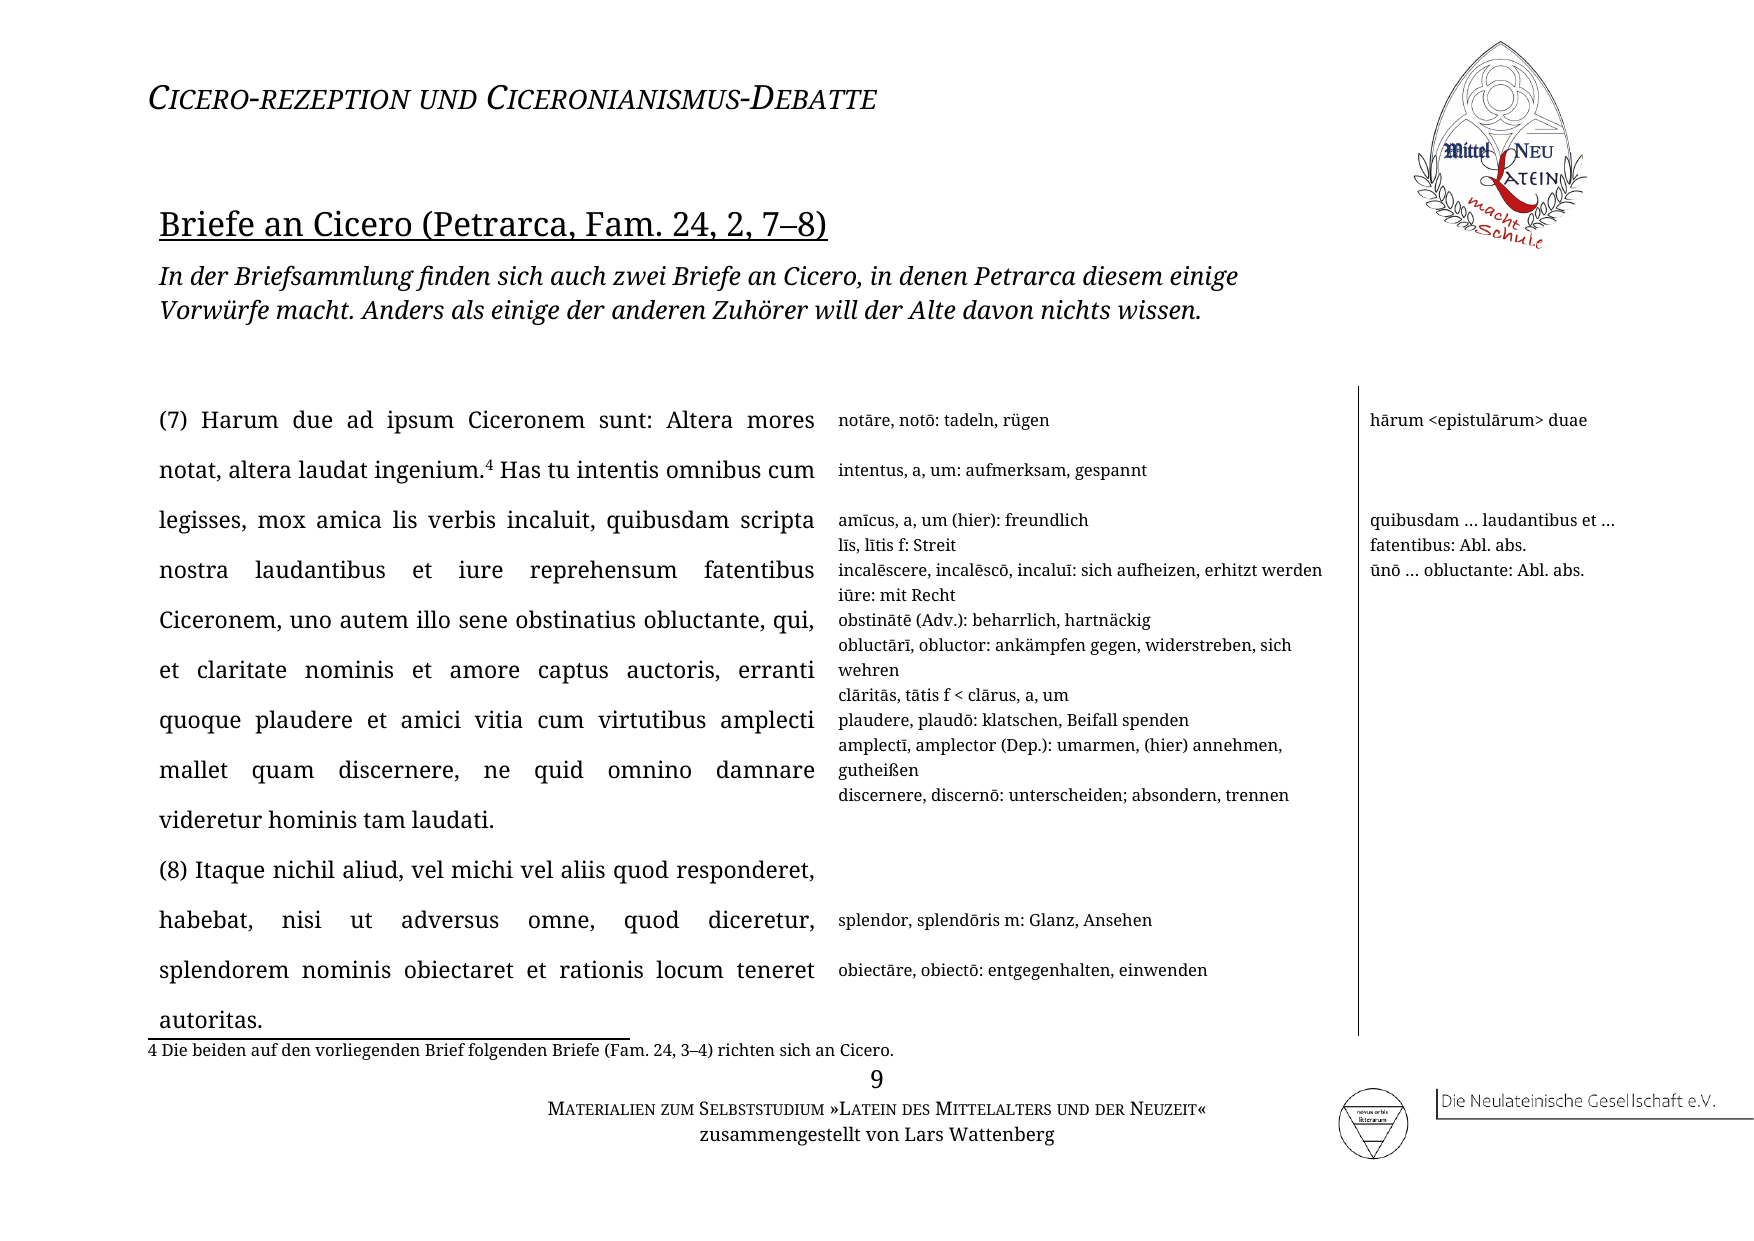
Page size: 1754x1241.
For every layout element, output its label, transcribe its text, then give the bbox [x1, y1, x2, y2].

table_cell (7) Harum due ad ipsum Ciceronem sunt: Altera mores notat, altera laudat ingenium. Has tu intentis omnibus cum legisses, mox amica lis verbis incaluit, quibusdam scripta nostra laudantibus et iure reprehensum fatentibus Ciceronem, uno autem illo sene obstinatius obluctante, qui, et claritate nominis et amore captus auctoris, erranti quoque plaudere et amici vitia cum virtutibus amplecti mallet quam discernere, ne quid omnino damnare videretur hominis tam laudati. (8) Itaque nichil aliud, vel michi vel aliis quod responderet, habebat, nisi ut adversus omne, quod diceretur, splendorem nominis obiectaret et rationis locum teneret autoritas. [148, 386, 827, 1036]
table_cell hārum <epistulārum> duae quibusdam … laudantibus et … fatentibus: Abl. abs. ūnō … obluctante: Abl. abs. [1359, 386, 1698, 1036]
table_cell In der Briefsammlung finden sich auch zwei Briefe an Cicero, in denen Petrarca diesem einige Vorwürfe macht. Anders als einige der anderen Zuhörer will der Alte davon nichts wissen. [148, 259, 1358, 386]
table_header [1359, 201, 1698, 258]
table_cell notāre, notō: tadeln, rügen intentus, a, um: aufmerksam, gespannt amīcus, a, um (hier): freundlich līs, lītis f: Streit incalēscere, incalēscō, incaluī: sich aufheizen, erhitzt werden iūre: mit Recht obstinātē (Adv.): beharrlich, hartnäckig obluctārī, obluctor: ankämpfen gegen, widerstreben, sich wehren clāritās, tātis f < clārus, a, um plaudere, plaudō: klatschen, Beifall spenden amplectī, amplector (Dep.): umarmen, (hier) annehmen, gutheißen discernere, discernō: unterscheiden; absondern, trennen splendor, splendōris m: Glanz, Ansehen obiectāre, obiectō: entgegenhalten, einwenden [827, 386, 1358, 1036]
table_header Briefe an Cicero (Petrarca, Fam. 24, 2, 7–8) [148, 201, 1358, 258]
table_cell [1359, 259, 1698, 386]
